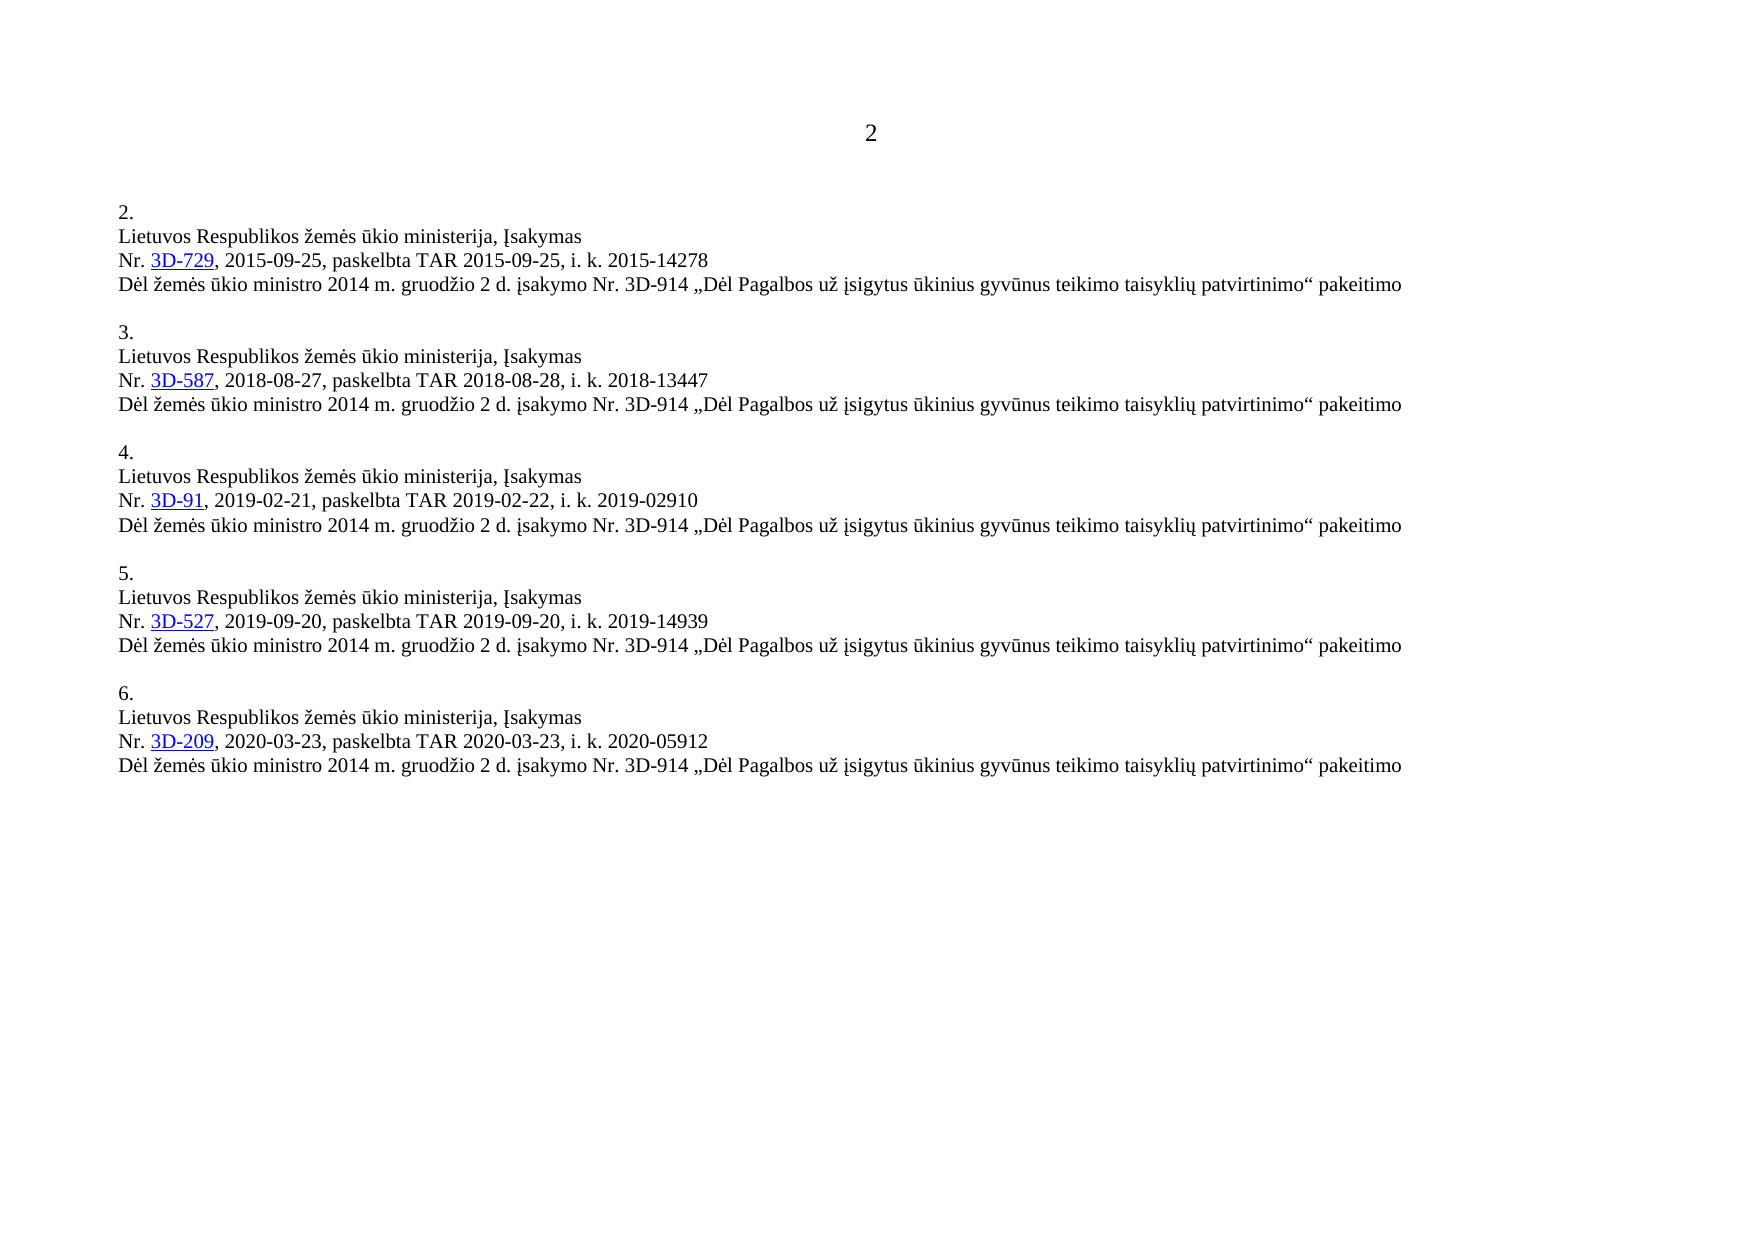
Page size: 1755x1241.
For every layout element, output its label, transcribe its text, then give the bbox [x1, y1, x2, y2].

text Dėl žemės ūkio ministro 2014 m. gruodžio 2 d. įsakymo Nr. 3D-914 „Dėl Pagalbos už įsigytus ūkinius gyvūnus teikimo taisyklių patvirtinimo“ pakeitimo [118, 512, 1624, 537]
text Nr. 3D-729, 2015-09-25, paskelbta TAR 2015-09-25, i. k. 2015-14278 [118, 248, 1624, 272]
text 4. [118, 440, 1624, 464]
text Nr. 3D-209, 2020-03-23, paskelbta TAR 2020-03-23, i. k. 2020-05912 [118, 729, 1624, 753]
text Lietuvos Respublikos žemės ūkio ministerija, Įsakymas [118, 344, 1624, 368]
text 3. [118, 320, 1624, 344]
text Dėl žemės ūkio ministro 2014 m. gruodžio 2 d. įsakymo Nr. 3D-914 „Dėl Pagalbos už įsigytus ūkinius gyvūnus teikimo taisyklių patvirtinimo“ pakeitimo [118, 272, 1624, 296]
text Lietuvos Respublikos žemės ūkio ministerija, Įsakymas [118, 705, 1624, 729]
text 6. [118, 681, 1624, 705]
text Nr. 3D-527, 2019-09-20, paskelbta TAR 2019-09-20, i. k. 2019-14939 [118, 609, 1624, 633]
text 5. [118, 561, 1624, 585]
text Dėl žemės ūkio ministro 2014 m. gruodžio 2 d. įsakymo Nr. 3D-914 „Dėl Pagalbos už įsigytus ūkinius gyvūnus teikimo taisyklių patvirtinimo“ pakeitimo [118, 392, 1624, 416]
text Lietuvos Respublikos žemės ūkio ministerija, Įsakymas [118, 585, 1624, 609]
text Dėl žemės ūkio ministro 2014 m. gruodžio 2 d. įsakymo Nr. 3D-914 „Dėl Pagalbos už įsigytus ūkinius gyvūnus teikimo taisyklių patvirtinimo“ pakeitimo [118, 633, 1624, 657]
text Dėl žemės ūkio ministro 2014 m. gruodžio 2 d. įsakymo Nr. 3D-914 „Dėl Pagalbos už įsigytus ūkinius gyvūnus teikimo taisyklių patvirtinimo“ pakeitimo [118, 753, 1624, 777]
text Lietuvos Respublikos žemės ūkio ministerija, Įsakymas [118, 224, 1624, 248]
text Nr. 3D-91, 2019-02-21, paskelbta TAR 2019-02-22, i. k. 2019-02910 [118, 488, 1624, 512]
text Lietuvos Respublikos žemės ūkio ministerija, Įsakymas [118, 464, 1624, 488]
text 2. [118, 200, 1624, 224]
text Nr. 3D-587, 2018-08-27, paskelbta TAR 2018-08-28, i. k. 2018-13447 [118, 368, 1624, 392]
